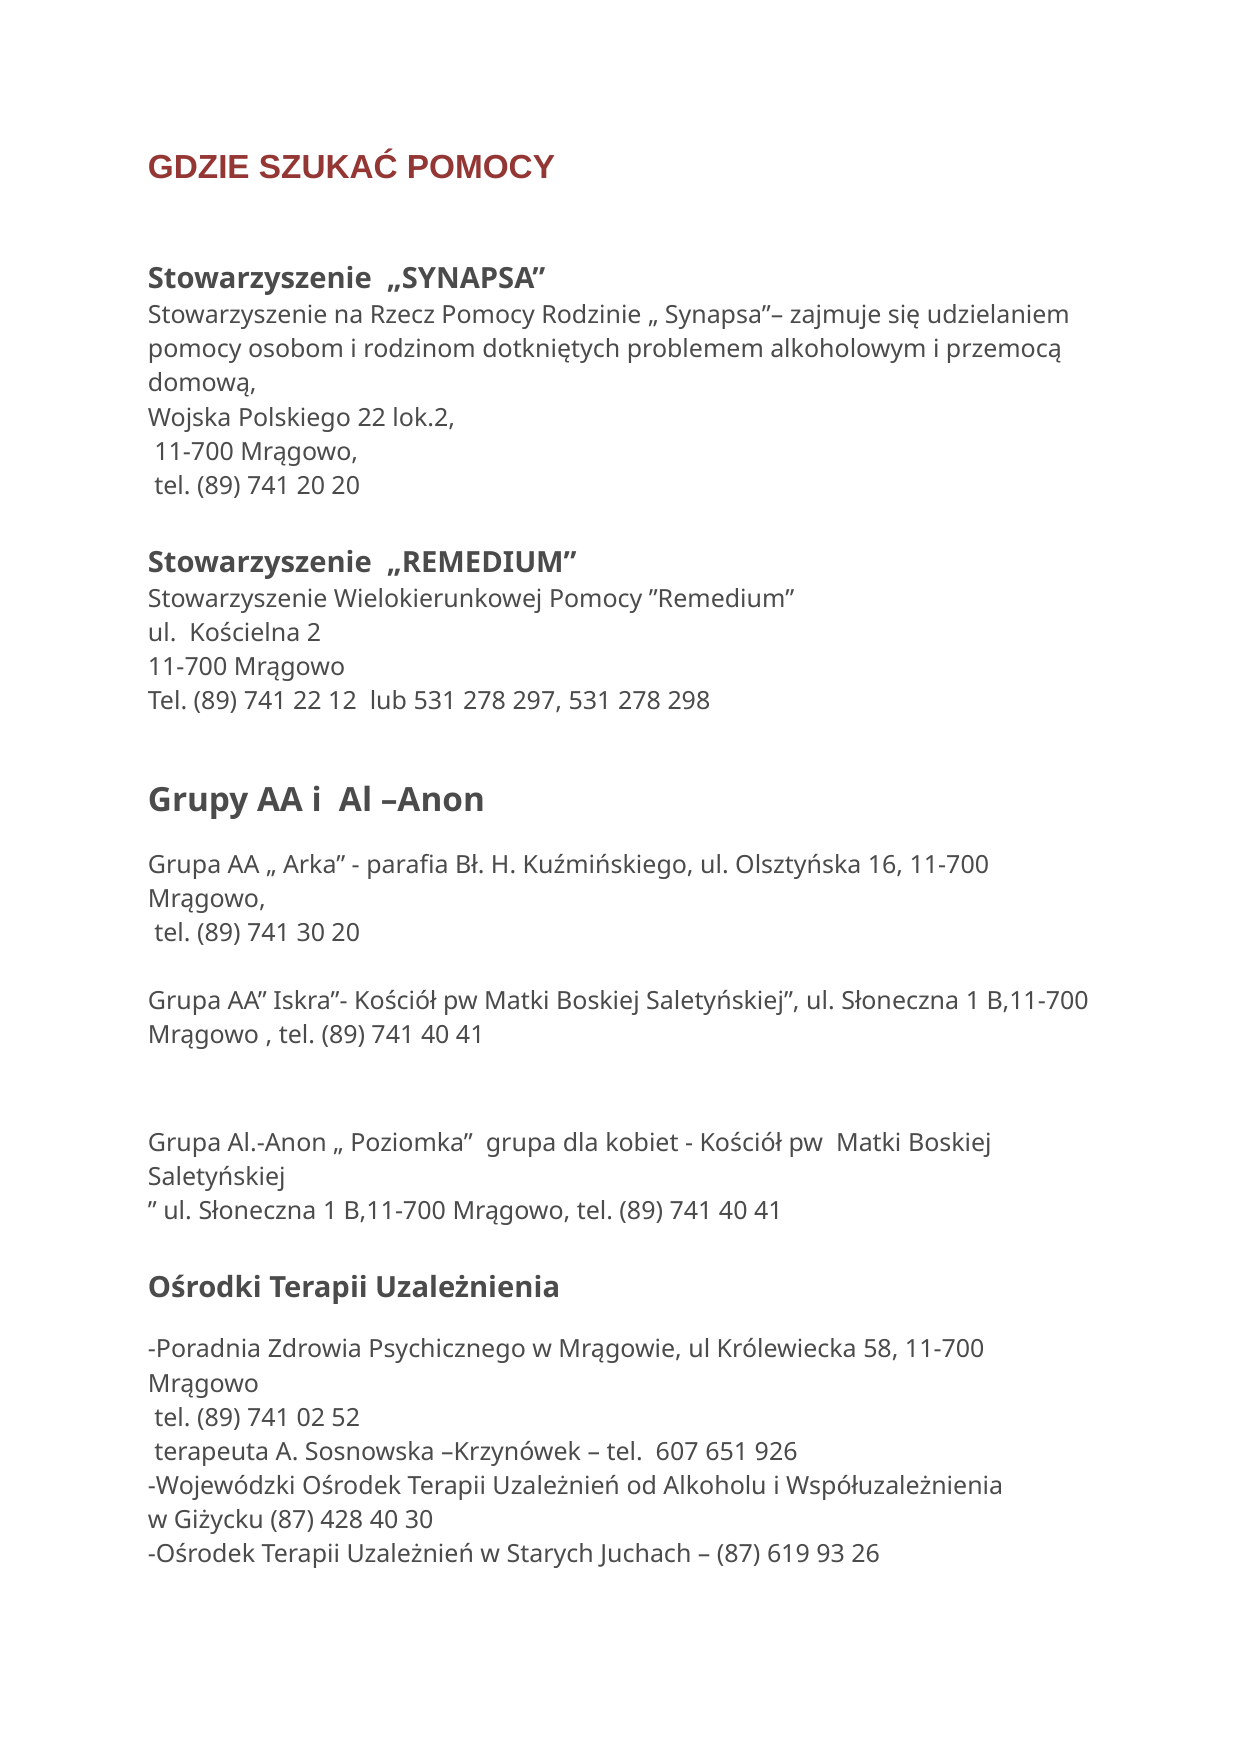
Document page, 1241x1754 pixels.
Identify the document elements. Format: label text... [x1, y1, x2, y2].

text Wojska Polskiego 22 lok.2, [148, 399, 1093, 433]
text ” ul. Słoneczna 1 B,11-700 Mrągowo, tel. (89) 741 40 41 [148, 1193, 1093, 1227]
text -Ośrodek Terapii Uzależnień w Starych Juchach – (87) 619 93 26 [148, 1536, 1093, 1569]
text Grupa AA” Iskra”- Kościół pw Matki Boskiej Saletyńskiej”, ul. Słoneczna 1 B,11-700 Mrągowo , tel. (89) 741 40 41 [148, 983, 1093, 1051]
text tel. (89) 741 20 20 [148, 467, 1093, 501]
text Grupy AA i Al –Anon [148, 776, 1093, 821]
text Stowarzyszenie na Rzecz Pomocy Rodzinie „ Synapsa”– zajmuje się udzielaniem pomocy osobom i rodzinom dotkniętych problemem alkoholowym i przemocą domową, [148, 297, 1093, 399]
text Stowarzyszenie Wielokierunkowej Pomocy ”Remedium” [148, 581, 1093, 615]
text Stowarzyszenie „REMEDIUM” [148, 541, 1093, 581]
text -Poradnia Zdrowia Psychicznego w Mrągowie, ul Królewiecka 58, 11-700 Mrągowo [148, 1331, 1093, 1399]
text Tel. (89) 741 22 12 lub 531 278 297, 531 278 298 [148, 683, 1093, 717]
text 11-700 Mrągowo [148, 649, 1093, 683]
text w Giżycku (87) 428 40 30 [148, 1501, 1093, 1536]
text tel. (89) 741 30 20 [148, 914, 1093, 949]
text Grupa AA „ Arka” - parafia Bł. H. Kuźmińskiego, ul. Olsztyńska 16, 11-700 Mrągowo, [148, 846, 1093, 914]
text ul. Kościelna 2 [148, 615, 1093, 649]
subtitle GDZIE SZUKAĆ POMOCY [148, 148, 1093, 186]
text Grupa Al.-Anon „ Poziomka” grupa dla kobiet - Kościół pw Matki Boskiej Saletyńskiej [148, 1124, 1093, 1193]
text Ośrodki Terapii Uzależnienia [148, 1266, 1093, 1306]
text tel. (89) 741 02 52 [148, 1399, 1093, 1433]
text terapeuta A. Sosnowska –Krzynówek – tel. 607 651 926 [148, 1433, 1093, 1467]
text 11-700 Mrągowo, [148, 433, 1093, 467]
text -Wojewódzki Ośrodek Terapii Uzależnień od Alkoholu i Współuzależnienia [148, 1467, 1093, 1501]
text Stowarzyszenie „SYNAPSA” [148, 257, 1093, 297]
